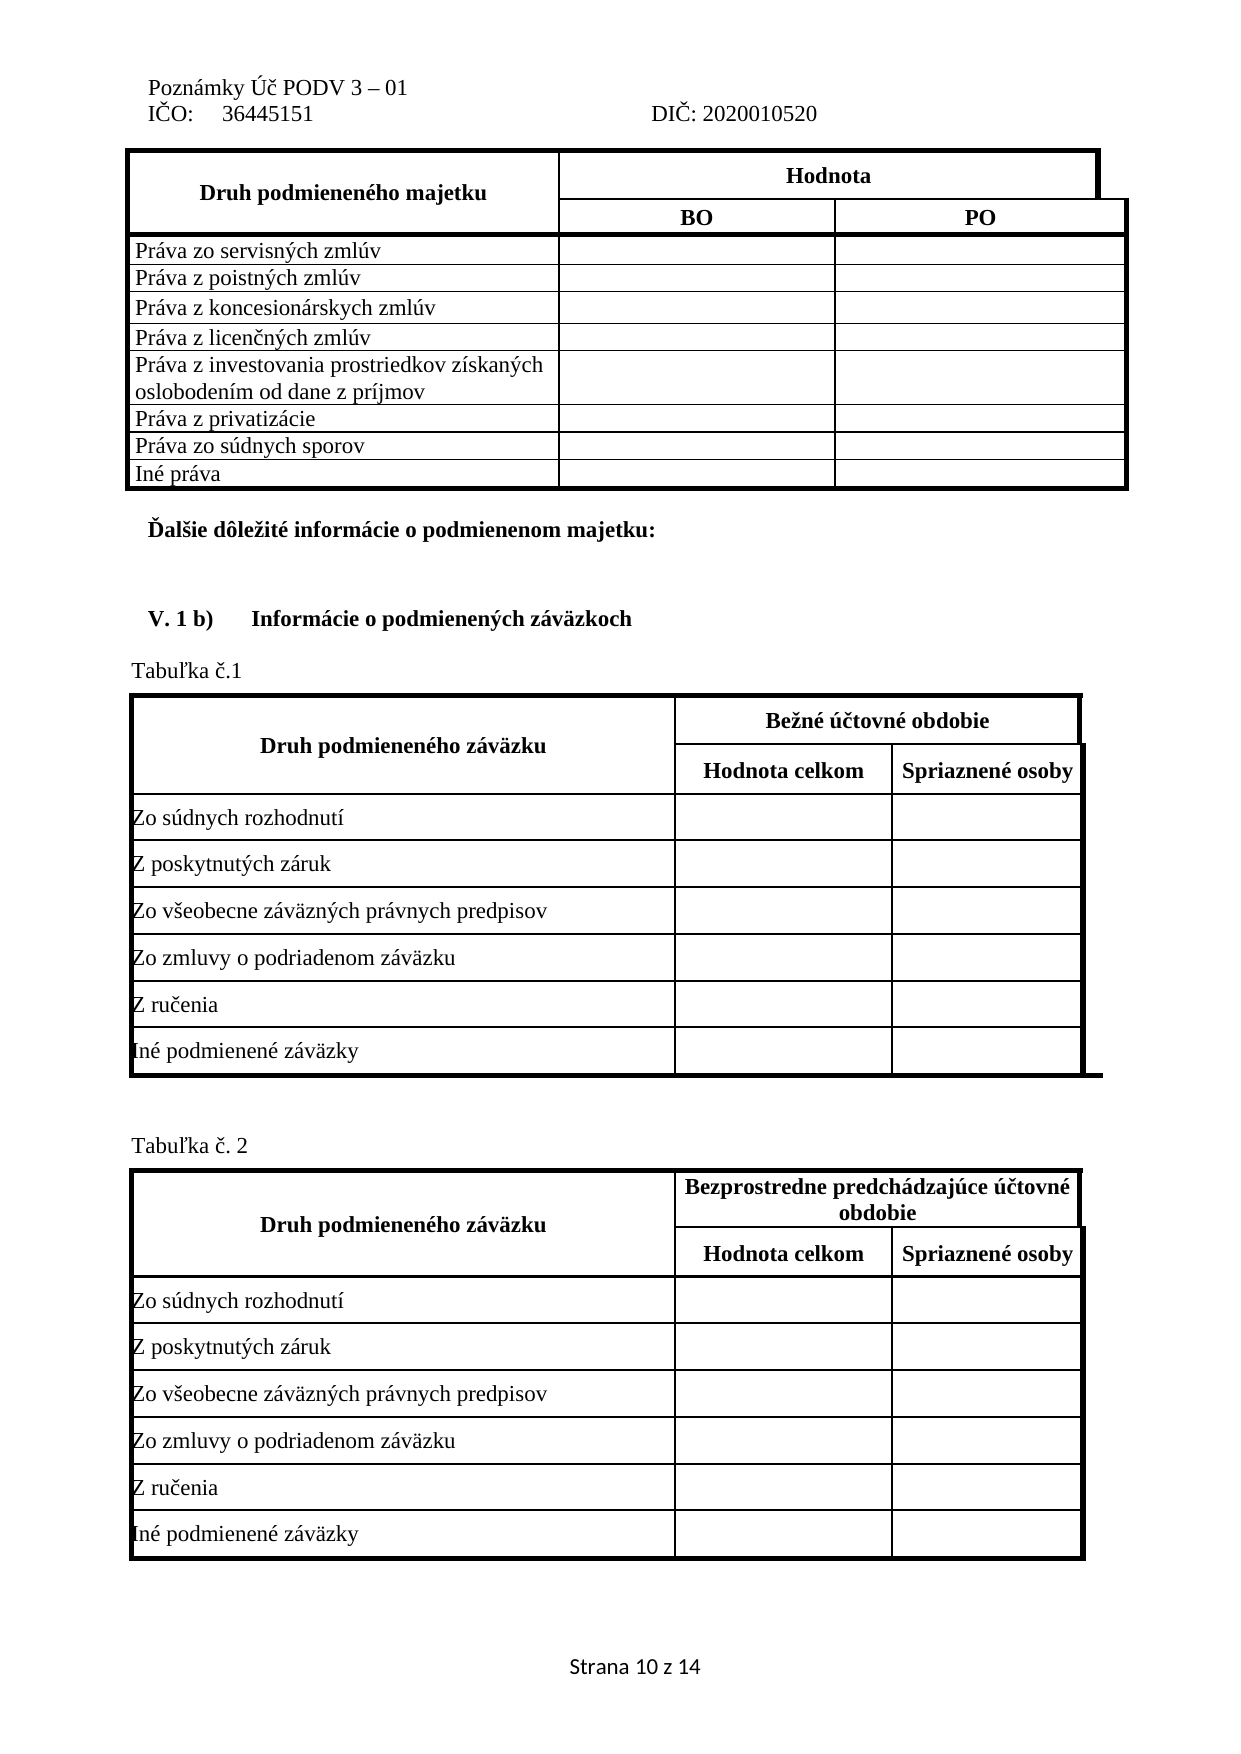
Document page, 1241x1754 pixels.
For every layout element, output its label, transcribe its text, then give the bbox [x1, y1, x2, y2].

table_cell [1080, 1078, 1103, 1123]
table_cell [1086, 980, 1107, 1026]
table_cell Druh podmieneného záväzku [134, 1173, 674, 1275]
table_cell [1086, 1226, 1107, 1275]
table_cell [560, 460, 834, 486]
table_cell Z poskytnutých záruk [134, 841, 674, 886]
table_cell [1086, 1322, 1107, 1369]
table_cell [333, 1078, 442, 1123]
table_header [684, 648, 875, 693]
table_cell Práva zo súdnych sporov [130, 433, 558, 459]
table_cell [893, 888, 1080, 933]
table_cell [892, 1078, 1080, 1123]
table_cell [676, 1511, 891, 1556]
table_cell Zo všeobecne záväzných právnych predpisov [134, 1371, 674, 1416]
table_cell [560, 405, 834, 431]
table_cell Spriaznené osoby [893, 745, 1080, 792]
table_cell [560, 433, 834, 459]
table_cell [893, 1511, 1080, 1556]
table_cell [1086, 933, 1107, 979]
table_header [875, 648, 892, 693]
table_cell Iné podmienené záväzky [134, 1511, 674, 1556]
table_cell [684, 1078, 875, 1123]
table_cell [684, 1123, 875, 1168]
table_cell Práva z privatizácie [130, 405, 558, 431]
table_cell [1086, 1369, 1107, 1416]
table_cell [667, 1078, 684, 1123]
table_cell [875, 1078, 892, 1123]
table_cell [676, 935, 891, 979]
table_header [1105, 148, 1116, 197]
table_cell Práva z licenčných zmlúv [130, 324, 558, 350]
table_cell [667, 1123, 684, 1168]
table_cell [836, 324, 1124, 350]
table_cell [836, 351, 1124, 404]
table_cell [836, 265, 1124, 291]
table_cell [893, 1418, 1080, 1462]
table_cell [1103, 1073, 1107, 1123]
table_header [667, 648, 684, 693]
table_cell Bežné účtovné obdobie [676, 698, 1077, 742]
table_header [333, 648, 442, 693]
table_cell [333, 1123, 442, 1168]
table_cell [560, 324, 834, 350]
table_cell Z ručenia [134, 982, 674, 1026]
table_cell [1082, 1168, 1107, 1226]
table_header Druh podmieneného majetku [130, 153, 558, 232]
table_cell Zo súdnych rozhodnutí [134, 795, 674, 839]
table_cell Iné práva [130, 460, 558, 486]
table_cell Práva z poistných zmlúv [130, 265, 558, 291]
table_cell [1086, 743, 1107, 792]
table_cell PO [836, 200, 1124, 232]
table_cell [1086, 1463, 1107, 1509]
table_cell [676, 1324, 891, 1369]
table_cell [892, 1123, 1080, 1168]
text V. 1 b) Informácie o podmienených záväzkoch [148, 605, 1122, 631]
table_cell [1086, 1275, 1107, 1322]
table_cell [676, 982, 891, 1026]
table_cell [559, 1078, 667, 1123]
text Ďalšie dôležité informácie o podmienenom majetku: [148, 516, 1122, 543]
table_cell [676, 795, 891, 839]
table_header [892, 648, 1080, 693]
table_header [1083, 648, 1107, 693]
table_cell Hodnota celkom [676, 1228, 891, 1275]
table_cell [1083, 1123, 1107, 1168]
table_cell [560, 265, 834, 291]
table_cell [836, 405, 1124, 431]
table_cell [676, 1465, 891, 1509]
table_header [442, 648, 559, 693]
table_cell [676, 1028, 891, 1073]
table_cell Zo zmluvy o podriadenom záväzku [134, 1418, 674, 1462]
table_cell [836, 460, 1124, 486]
table_cell [836, 433, 1124, 459]
table_cell Iné podmienené záväzky [134, 1028, 674, 1073]
table_cell [893, 935, 1080, 979]
table_cell [676, 1418, 891, 1462]
table_cell [893, 1465, 1080, 1509]
table_cell [1086, 1416, 1107, 1462]
table_cell [442, 1078, 559, 1123]
table_cell [560, 237, 834, 263]
table_cell [1086, 1026, 1107, 1073]
table_cell Zo zmluvy o podriadenom záväzku [134, 935, 674, 979]
table_cell [676, 841, 891, 886]
table_cell Hodnota celkom [676, 745, 891, 792]
table_cell Práva z koncesionárskych zmlúv [130, 292, 558, 323]
table_cell [560, 351, 834, 404]
table_cell Tabuľka č. 2 [131, 1123, 333, 1168]
table_cell [559, 1123, 667, 1168]
table_cell [1086, 886, 1107, 933]
table_cell [442, 1123, 559, 1168]
table_cell [1086, 793, 1107, 839]
table_cell Z poskytnutých záruk [134, 1324, 674, 1369]
table_cell [233, 1078, 333, 1123]
table_cell Zo všeobecne záväzných právnych predpisov [134, 888, 674, 933]
table_cell [893, 1028, 1080, 1073]
table_cell [836, 292, 1124, 323]
table_cell [893, 982, 1080, 1026]
table_cell [875, 1123, 892, 1168]
table_cell Spriaznené osoby [893, 1228, 1080, 1275]
table_cell Práva z investovania prostriedkov získaných oslobodením od dane z príjmov [130, 351, 558, 404]
table_cell Bezprostredne predchádzajúce účtovné obdobie [676, 1173, 1077, 1226]
table_header [1116, 148, 1126, 197]
table_cell [893, 1371, 1080, 1416]
table_cell Z ručenia [134, 1465, 674, 1509]
table_cell [893, 795, 1080, 839]
table_cell [560, 292, 834, 323]
table_cell [893, 841, 1080, 886]
table_cell [1086, 1509, 1107, 1556]
table_header Tabuľka č.1 [131, 648, 333, 693]
table_cell [1086, 839, 1107, 886]
table_cell BO [560, 200, 834, 232]
table_cell Druh podmieneného záväzku [134, 698, 674, 792]
table_cell Práva zo servisných zmlúv [130, 237, 558, 263]
table_cell [893, 1324, 1080, 1369]
table_cell [131, 1078, 233, 1123]
table_cell [676, 1371, 891, 1416]
table_cell Zo súdnych rozhodnutí [134, 1278, 674, 1322]
table_cell [893, 1278, 1080, 1322]
table_header [559, 648, 667, 693]
table_header [1101, 148, 1105, 197]
table_cell [836, 237, 1124, 263]
table_cell [676, 888, 891, 933]
table_cell [1082, 693, 1107, 742]
table_header Hodnota [560, 153, 1095, 197]
table_cell [676, 1278, 891, 1322]
